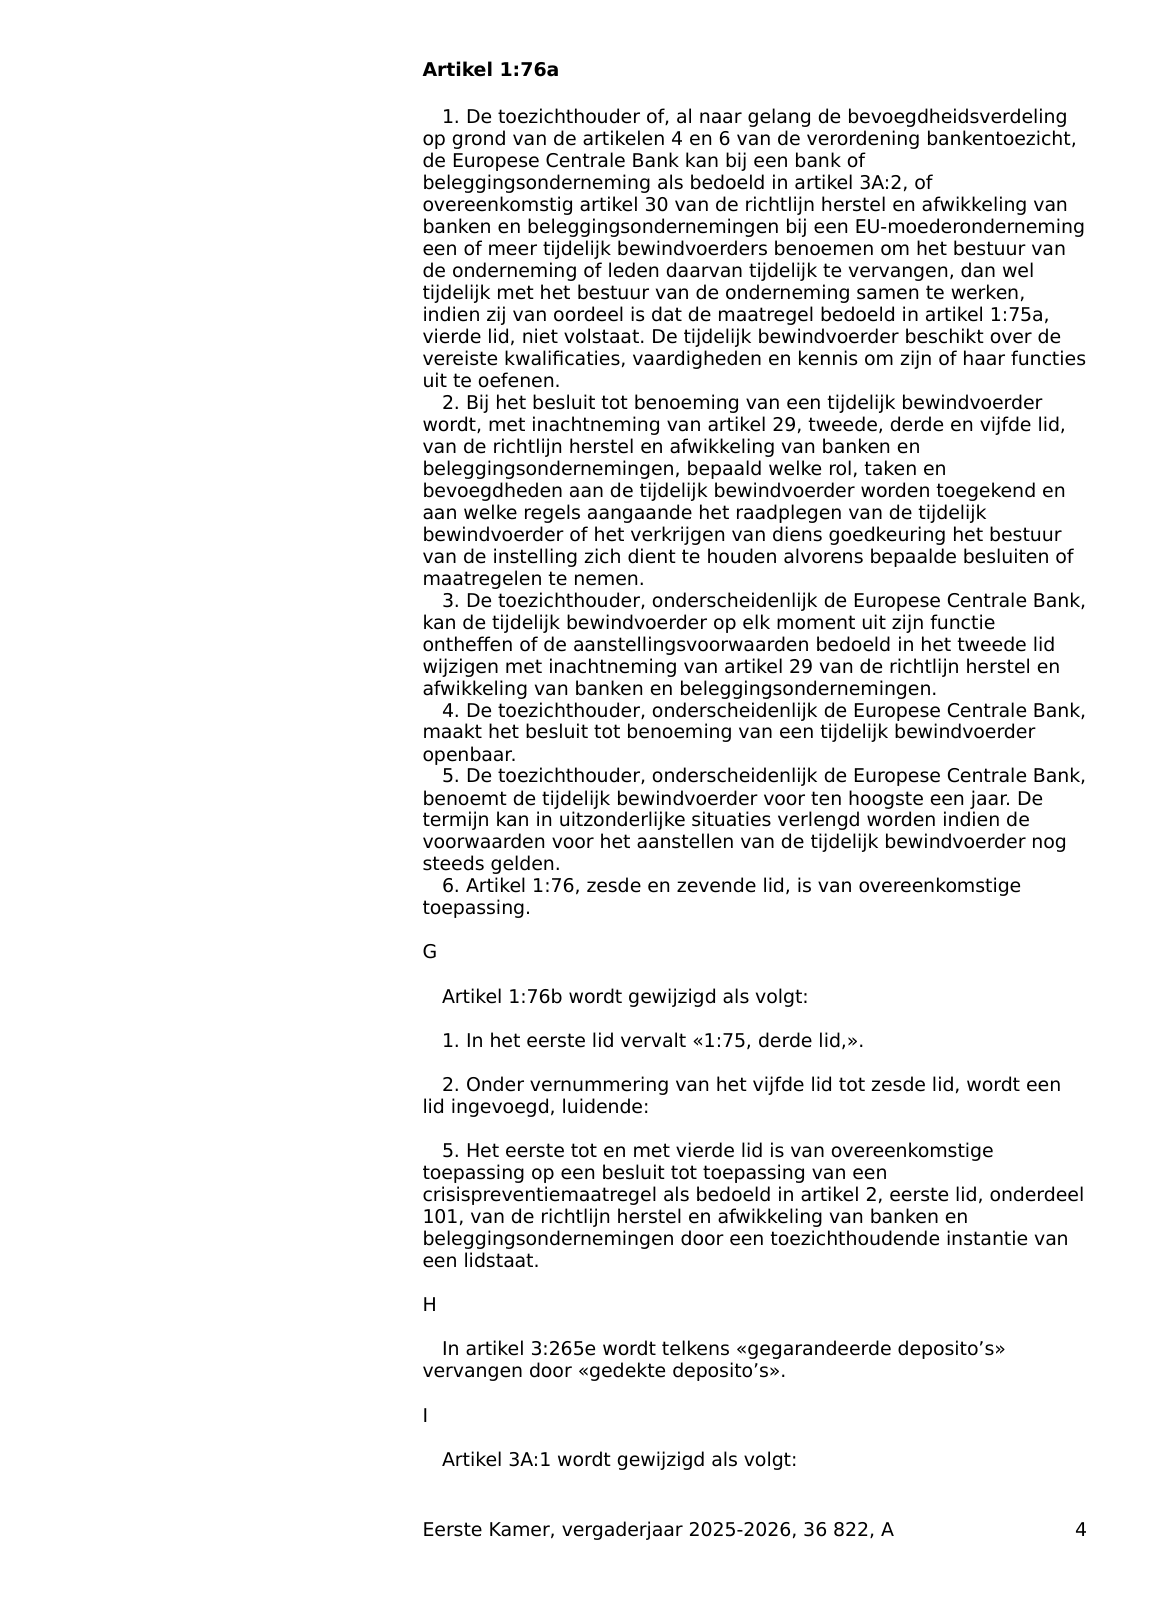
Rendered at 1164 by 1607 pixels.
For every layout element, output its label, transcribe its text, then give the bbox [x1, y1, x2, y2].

text 1. De toezichthouder of, al naar gelang de bevoegdheidsverdeling op grond van de artikelen 4 en 6 van de verordening bankentoezicht, de Europese Centrale Bank kan bij een bank of beleggingsonderneming als bedoeld in artikel 3A:2, of overeenkomstig artikel 30 van de richtlijn herstel en afwikkeling van banken en beleggingsondernemingen bij een EU-moederonderneming een of meer tijdelijk bewindvoerders benoemen om het bestuur van de onderneming of leden daarvan tijdelijk te vervangen, dan wel tijdelijk met het bestuur van de onderneming samen te werken, indien zij van oordeel is dat de maatregel bedoeld in artikel 1:75a, vierde lid, niet volstaat. De tijdelijk bewindvoerder beschikt over de vereiste kwalificaties, vaardigheden en kennis om zijn of haar functies uit te oefenen. [422, 106, 1087, 392]
text G [422, 941, 1087, 963]
text 5. De toezichthouder, onderscheidenlijk de Europese Centrale Bank, benoemt de tijdelijk bewindvoerder voor ten hoogste een jaar. De termijn kan in uitzonderlijke situaties verlengd worden indien de voorwaarden voor het aanstellen van de tijdelijk bewindvoerder nog steeds gelden. [422, 765, 1087, 875]
text 5. Het eerste tot en met vierde lid is van overeenkomstige toepassing op een besluit tot toepassing van een crisispreventiemaatregel als bedoeld in artikel 2, eerste lid, onderdeel 101, van de richtlijn herstel en afwikkeling van banken en beleggingsondernemingen door een toezichthoudende instantie van een lidstaat. [422, 1140, 1087, 1272]
text 6. Artikel 1:76, zesde en zevende lid, is van overeenkomstige toepassing. [422, 875, 1087, 919]
text 4. De toezichthouder, onderscheidenlijk de Europese Centrale Bank, maakt het besluit tot benoeming van een tijdelijk bewindvoerder openbaar. [422, 699, 1087, 765]
text 1. In het eerste lid vervalt «1:75, derde lid,». [422, 1030, 1087, 1052]
text H [422, 1294, 1087, 1316]
text Artikel 3A:1 wordt gewijzigd als volgt: [422, 1449, 1087, 1471]
subtitle Artikel 1:76a [422, 59, 1087, 81]
text 2. Bij het besluit tot benoeming van een tijdelijk bewindvoerder wordt, met inachtneming van artikel 29, tweede, derde en vijfde lid, van de richtlijn herstel en afwikkeling van banken en beleggingsondernemingen, bepaald welke rol, taken en bevoegdheden aan de tijdelijk bewindvoerder worden toegekend en aan welke regels aangaande het raadplegen van de tijdelijk bewindvoerder of het verkrijgen van diens goedkeuring het bestuur van de instelling zich dient te houden alvorens bepaalde besluiten of maatregelen te nemen. [422, 392, 1087, 589]
text In artikel 3:265e wordt telkens «gegarandeerde deposito’s» vervangen door «gedekte deposito’s». [422, 1338, 1087, 1382]
text I [422, 1404, 1087, 1426]
text Artikel 1:76b wordt gewijzigd als volgt: [422, 986, 1087, 1008]
text 2. Onder vernummering van het vijfde lid tot zesde lid, wordt een lid ingevoegd, luidende: [422, 1074, 1087, 1118]
text 3. De toezichthouder, onderscheidenlijk de Europese Centrale Bank, kan de tijdelijk bewindvoerder op elk moment uit zijn functie ontheffen of de aanstellingsvoorwaarden bedoeld in het tweede lid wijzigen met inachtneming van artikel 29 van de richtlijn herstel en afwikkeling van banken en beleggingsondernemingen. [422, 589, 1087, 699]
